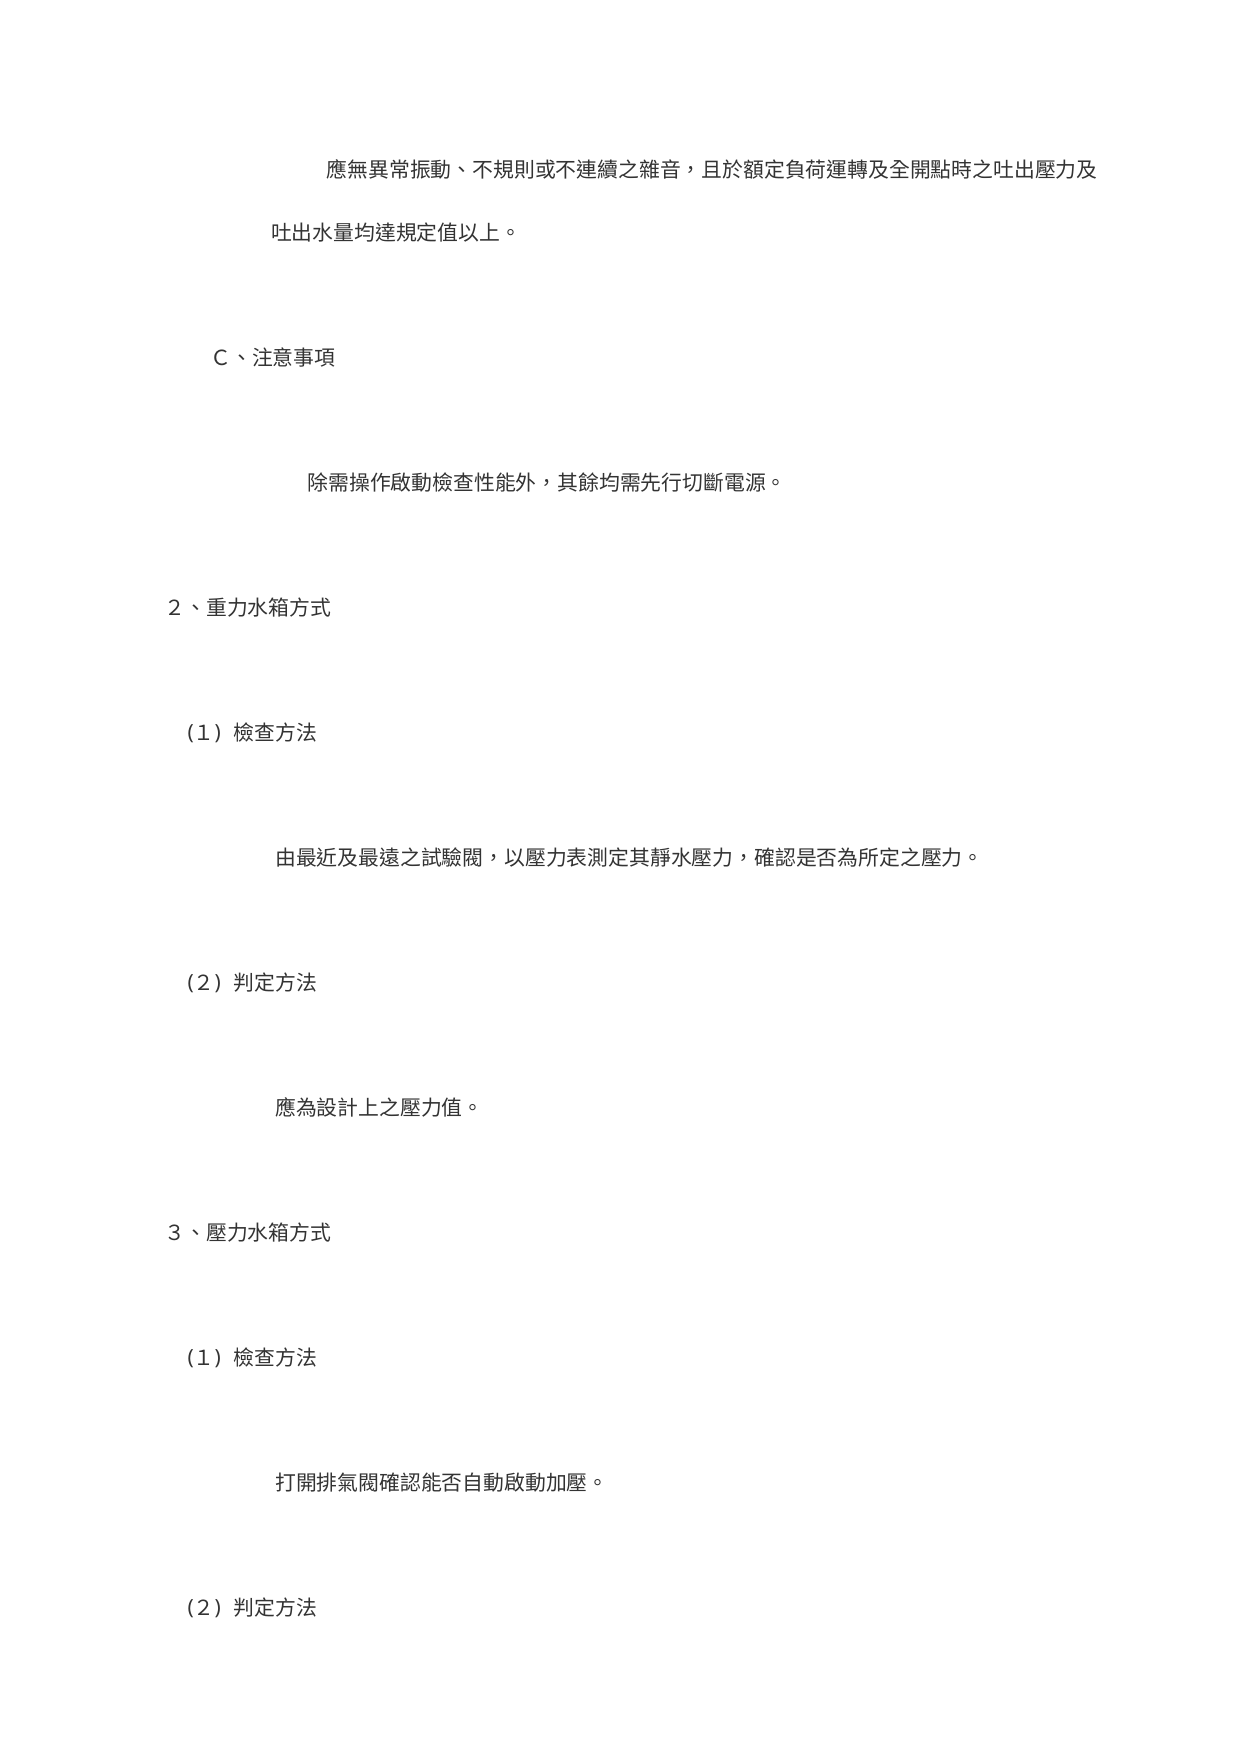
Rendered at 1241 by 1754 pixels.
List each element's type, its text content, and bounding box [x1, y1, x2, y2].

text ２、重力水箱方式 [164, 564, 1115, 627]
text (２) 判定方法 [187, 939, 1115, 1002]
text 打開排氣閥確認能否自動啟動加壓。 [187, 1439, 1115, 1502]
text ３、壓力水箱方式 [164, 1189, 1115, 1252]
text 由最近及最遠之試驗閥，以壓力表測定其靜水壓力，確認是否為所定之壓力。 [187, 814, 1115, 877]
text (１) 檢查方法 [187, 1314, 1115, 1377]
text 應無異常振動、不規則或不連續之雜音，且於額定負荷運轉及全開點時之吐出壓力及吐出水量均達規定值以上。 [225, 127, 1115, 252]
text (２) 判定方法 [187, 1564, 1115, 1627]
text (１) 檢查方法 [187, 689, 1115, 752]
text Ｃ、注意事項 [210, 314, 1115, 377]
text 應為設計上之壓力值。 [187, 1064, 1115, 1127]
text 除需操作啟動檢查性能外，其餘均需先行切斷電源。 [210, 439, 1115, 502]
